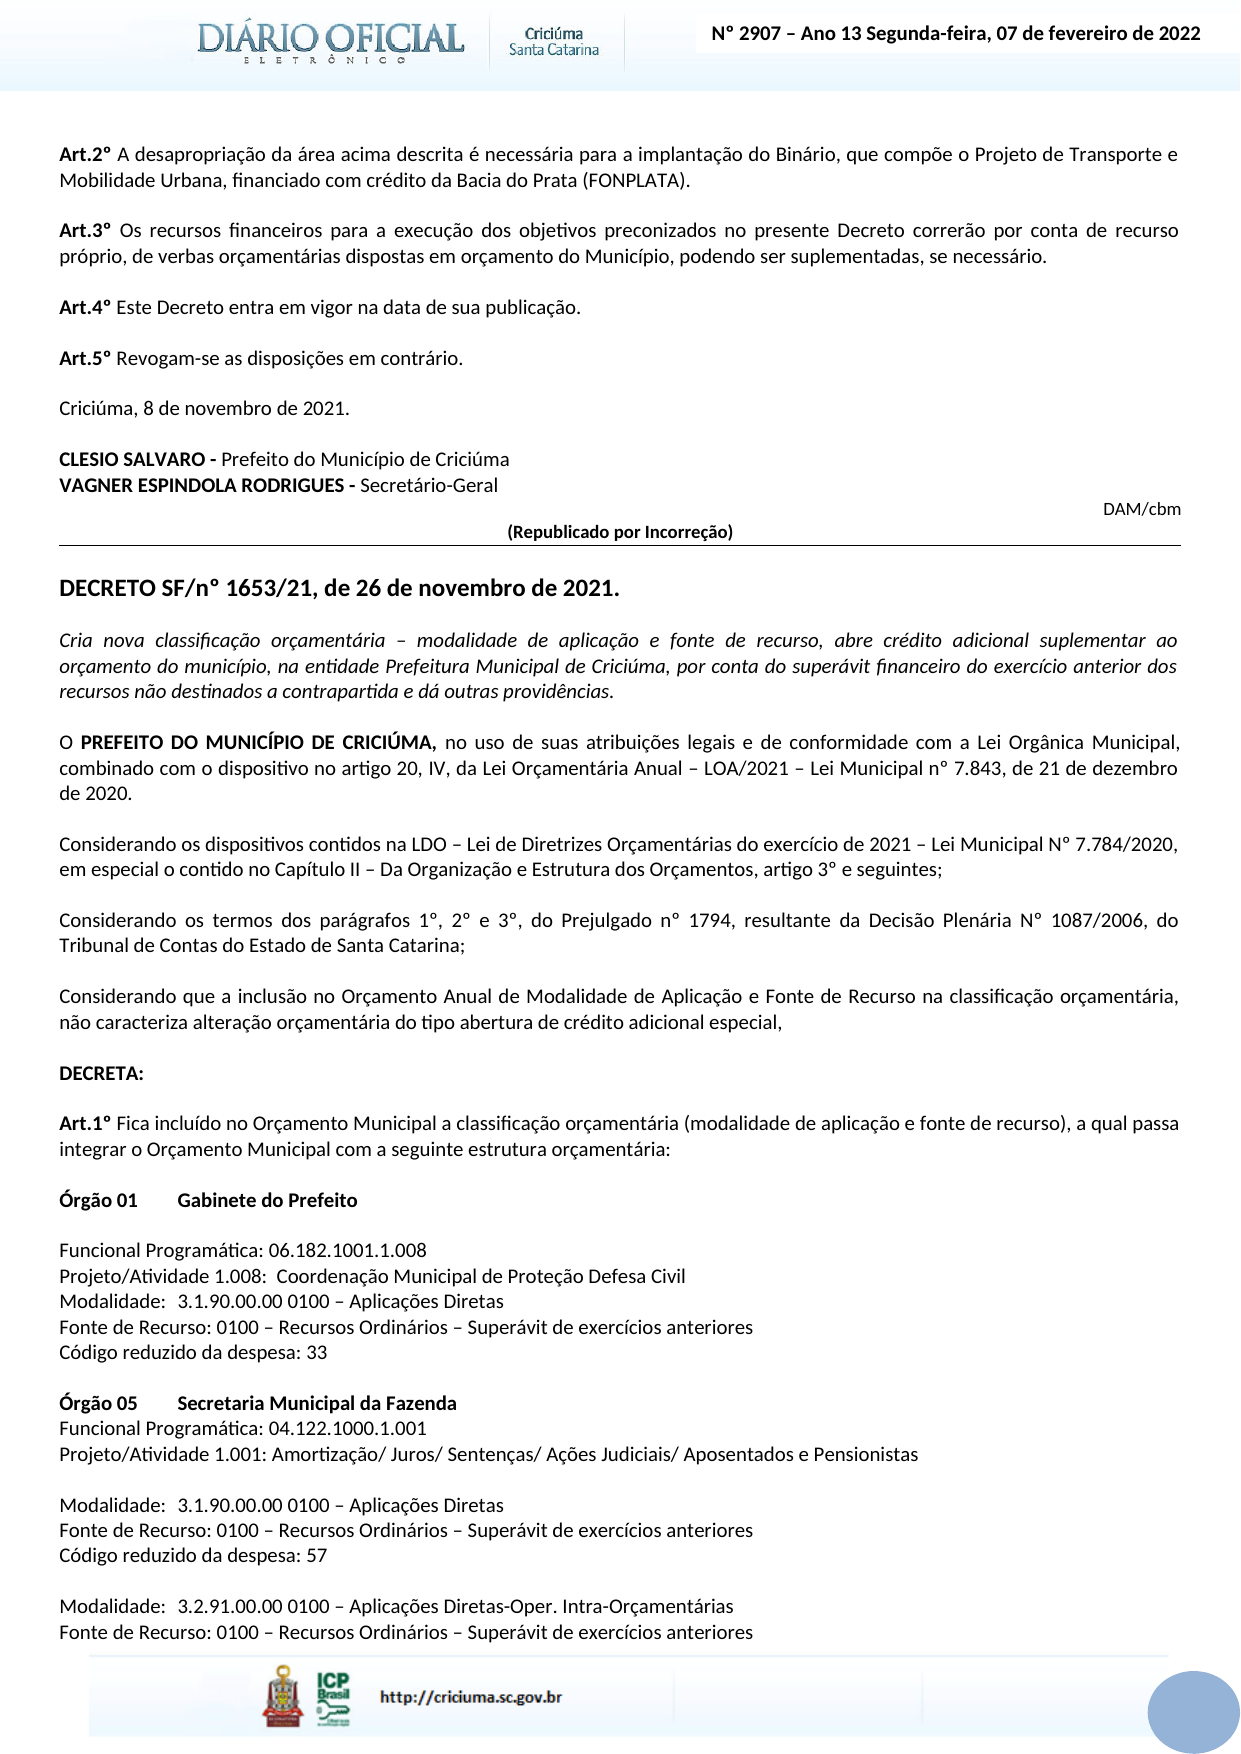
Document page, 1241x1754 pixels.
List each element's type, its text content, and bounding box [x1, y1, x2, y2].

text Código reduzido da despesa: 57 [59, 1543, 1181, 1568]
text Considerando os dispositivos contidos na LDO – Lei de Diretrizes Orçamentárias do exercício de 2021 – Lei Municipal Nº 7.784/2020, em especial o contido no Capítulo II – Da Organização e Estrutura dos Orçamentos, artigo 3º e seguintes; [59, 831, 1181, 882]
text Funcional Programática: 04.122.1000.1.001 [59, 1416, 1181, 1441]
text Cria nova classificação orçamentária – modalidade de aplicação e fonte de recurso, abre crédito adicional suplementar ao orçamento do município, na entidade Prefeitura Municipal de Criciúma, por conta do superávit financeiro do exercício anterior dos recursos não destinados a contrapartida e dá outras providências. [59, 628, 1181, 704]
text Art.4º Este Decreto entra em vigor na data de sua publicação. [59, 294, 1181, 319]
text Art.5º Revogam-se as disposições em contrário. [59, 345, 1181, 370]
text VAGNER ESPINDOLA RODRIGUES - Secretário-Geral [59, 472, 1240, 497]
text Órgão 01 Gabinete do Prefeito [59, 1187, 1181, 1212]
text DECRETO SF/nº 1653/21, de 26 de novembro de 2021. [59, 572, 1181, 602]
text Considerando os termos dos parágrafos 1º, 2º e 3º, do Prejulgado nº 1794, resultante da Decisão Plenária Nº 1087/2006, do Tribunal de Contas do Estado de Santa Catarina; [59, 907, 1181, 958]
text Fonte de Recurso: 0100 – Recursos Ordinários – Superávit de exercícios anteriores [59, 1314, 1181, 1339]
text Art.3º Os recursos financeiros para a execução dos objetivos preconizados no presente Decreto correrão por conta de recurso próprio, de verbas orçamentárias dispostas em orçamento do Município, podendo ser suplementadas, se necessário. [59, 218, 1181, 268]
text Modalidade: 3.1.90.00.00 0100 – Aplicações Diretas [59, 1288, 1181, 1314]
text Art.2º A desapropriação da área acima descrita é necessária para a implantação do Binário, que compõe o Projeto de Transporte e Mobilidade Urbana, financiado com crédito da Bacia do Prata (FONPLATA). [59, 141, 1181, 192]
text CLESIO SALVARO - Prefeito do Município de Criciúma [59, 446, 1240, 472]
text DECRETA: [59, 1060, 1181, 1085]
text Modalidade: 3.2.91.00.00 0100 – Aplicações Diretas-Oper. Intra-Orçamentárias [59, 1593, 1181, 1619]
text Projeto/Atividade 1.008: Coordenação Municipal de Proteção Defesa Civil [59, 1263, 1181, 1288]
text Código reduzido da despesa: 33 [59, 1339, 1181, 1365]
text DAM/cbm [59, 497, 1181, 520]
text Funcional Programática: 06.182.1001.1.008 [59, 1238, 1181, 1263]
text (Republicado por Incorreção) [59, 520, 1181, 545]
text Considerando que a inclusão no Orçamento Anual de Modalidade de Aplicação e Fonte de Recurso na classificação orçamentária, não caracteriza alteração orçamentária do tipo abertura de crédito adicional especial, [59, 983, 1181, 1034]
text Fonte de Recurso: 0100 – Recursos Ordinários – Superávit de exercícios anteriores [59, 1619, 1181, 1644]
text Projeto/Atividade 1.001: Amortização/ Juros/ Sentenças/ Ações Judiciais/ Aposentados e Pensionistas [59, 1441, 1181, 1466]
text Órgão 05 Secretaria Municipal da Fazenda [59, 1390, 1181, 1416]
text Criciúma, 8 de novembro de 2021. [59, 396, 1181, 421]
text Art.1º Fica incluído no Orçamento Municipal a classificação orçamentária (modalidade de aplicação e fonte de recurso), a qual passa integrar o Orçamento Municipal com a seguinte estrutura orçamentária: [59, 1111, 1181, 1161]
text Fonte de Recurso: 0100 – Recursos Ordinários – Superávit de exercícios anteriores [59, 1517, 1181, 1543]
text O PREFEITO DO MUNICÍPIO DE CRICIÚMA, no uso de suas atribuições legais e de conformidade com a Lei Orgânica Municipal, combinado com o dispositivo no artigo 20, IV, da Lei Orçamentária Anual – LOA/2021 – Lei Municipal nº 7.843, de 21 de dezembro de 2020. [59, 729, 1181, 806]
text Modalidade: 3.1.90.00.00 0100 – Aplicações Diretas [59, 1492, 1181, 1517]
